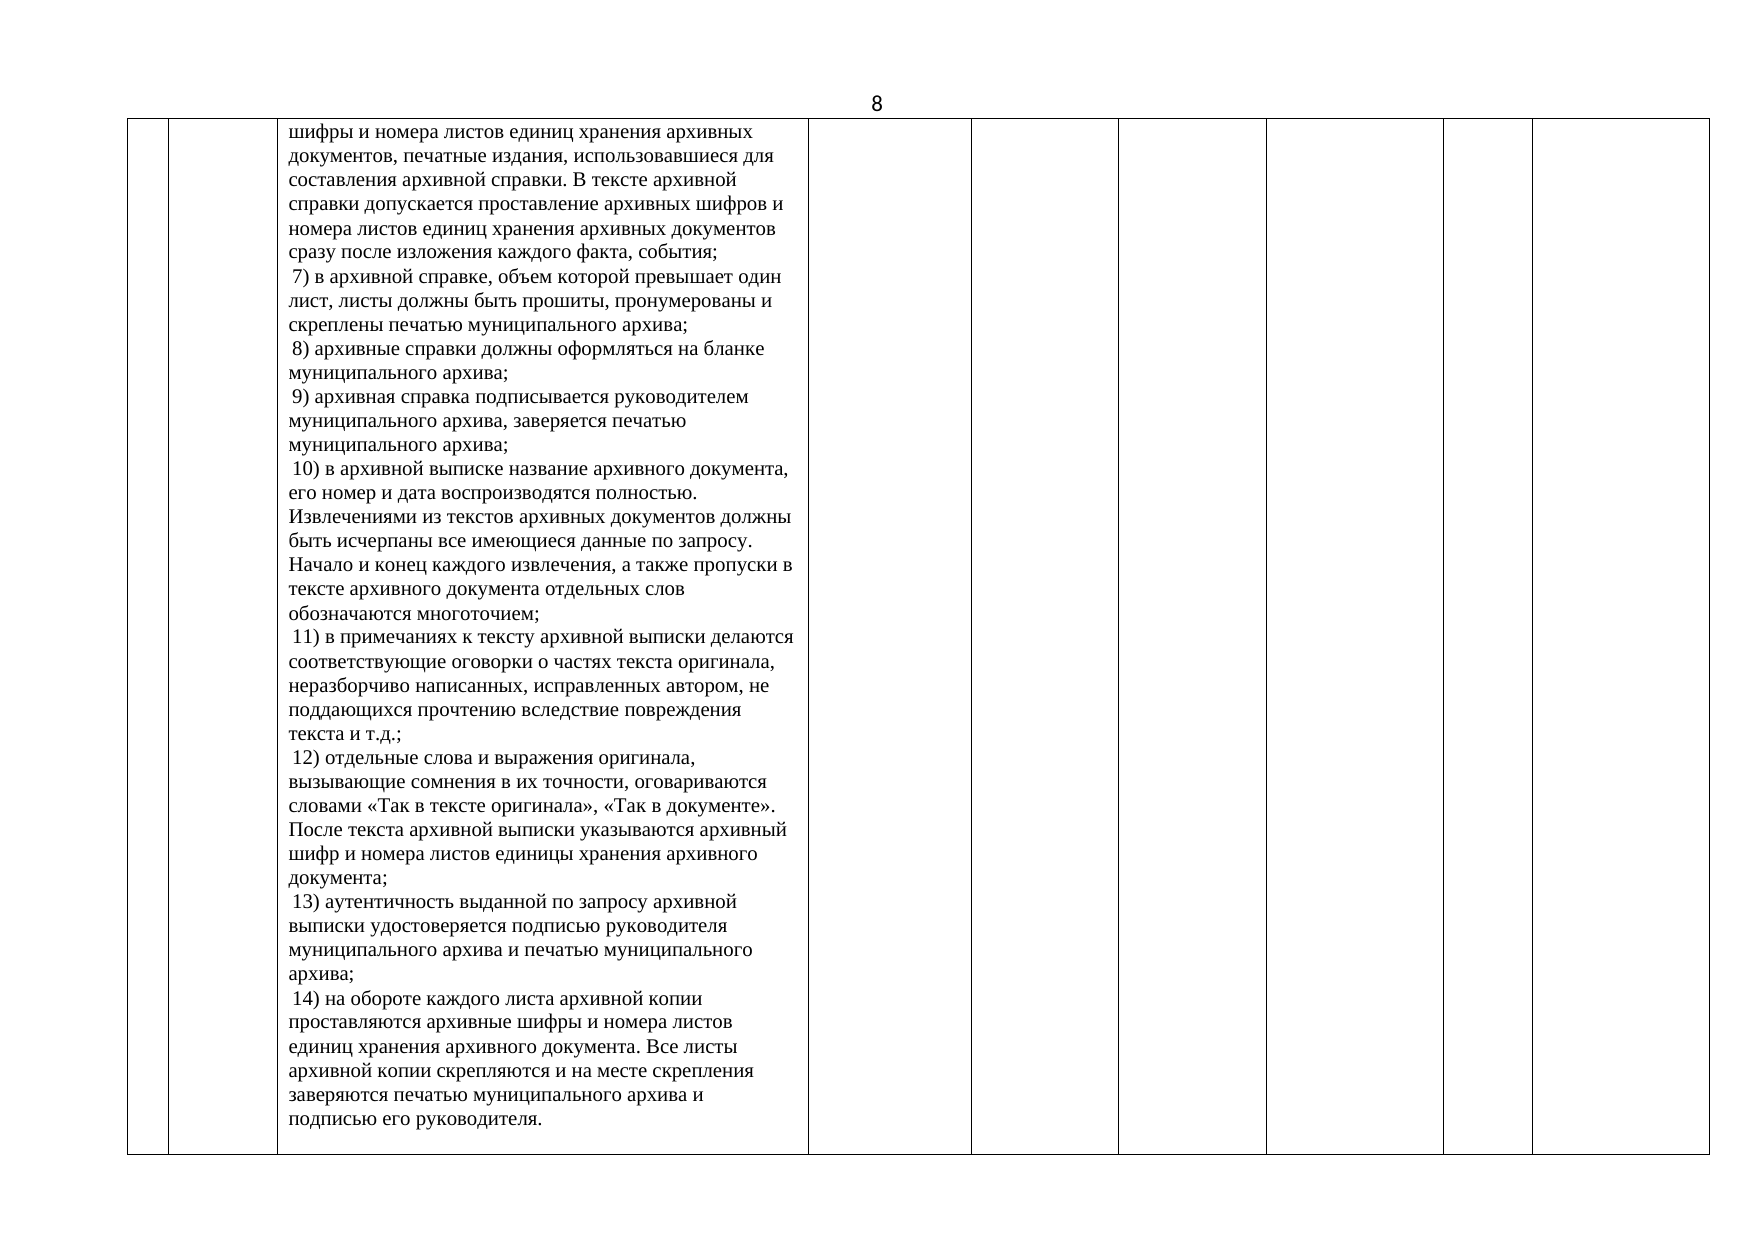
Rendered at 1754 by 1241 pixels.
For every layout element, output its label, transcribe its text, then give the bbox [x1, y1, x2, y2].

table_cell [1533, 119, 1709, 1154]
table_cell [809, 119, 971, 1154]
table_cell [1119, 119, 1266, 1154]
table_cell [1267, 119, 1443, 1154]
table_cell [972, 119, 1118, 1154]
table_cell [1444, 119, 1532, 1154]
table_cell [169, 119, 277, 1154]
table_cell шифры и номера листов единиц хранения архивных документов, печатные издания, использовавшиеся для составления архивной справки. В тексте архивной справки допускается проставление архивных шифров и номера листов единиц хранения архивных документов сразу после изложения каждого факта, события; 7) в архивной справке, объем которой превышает один лист, листы должны быть прошиты, пронумерованы и скреплены печатью муниципального архива; 8) архивные справки должны оформляться на бланке муниципального архива; 9) архивная справка подписывается руководителем муниципального архива, заверяется печатью муниципального архива; 10) в архивной выписке название архивного документа, его номер и дата воспроизводятся полностью. Извлечениями из текстов архивных документов должны быть исчерпаны все имеющиеся данные по запросу. Начало и конец каждого извлечения, а также пропуски в тексте архивного документа отдельных слов обозначаются многоточием; 11) в примечаниях к тексту архивной выписки делаются соответствующие оговорки о частях текста оригинала, неразборчиво написанных, исправленных автором, не поддающихся прочтению вследствие повреждения текста и т.д.; 12) отдельные слова и выражения оригинала, вызывающие сомнения в их точности, оговариваются словами «Так в тексте оригинала», «Так в документе». После текста архивной выписки указываются архивный шифр и номера листов единицы хранения архивного документа; 13) аутентичность выданной по запросу архивной выписки удостоверяется подписью руководителя муниципального архива и печатью муниципального архива; 14) на обороте каждого листа архивной копии проставляются архивные шифры и номера листов единиц хранения архивного документа. Все листы архивной копии скрепляются и на месте скрепления заверяются печатью муниципального архива и подписью его руководителя. [278, 119, 808, 1154]
table_cell [128, 119, 168, 1154]
